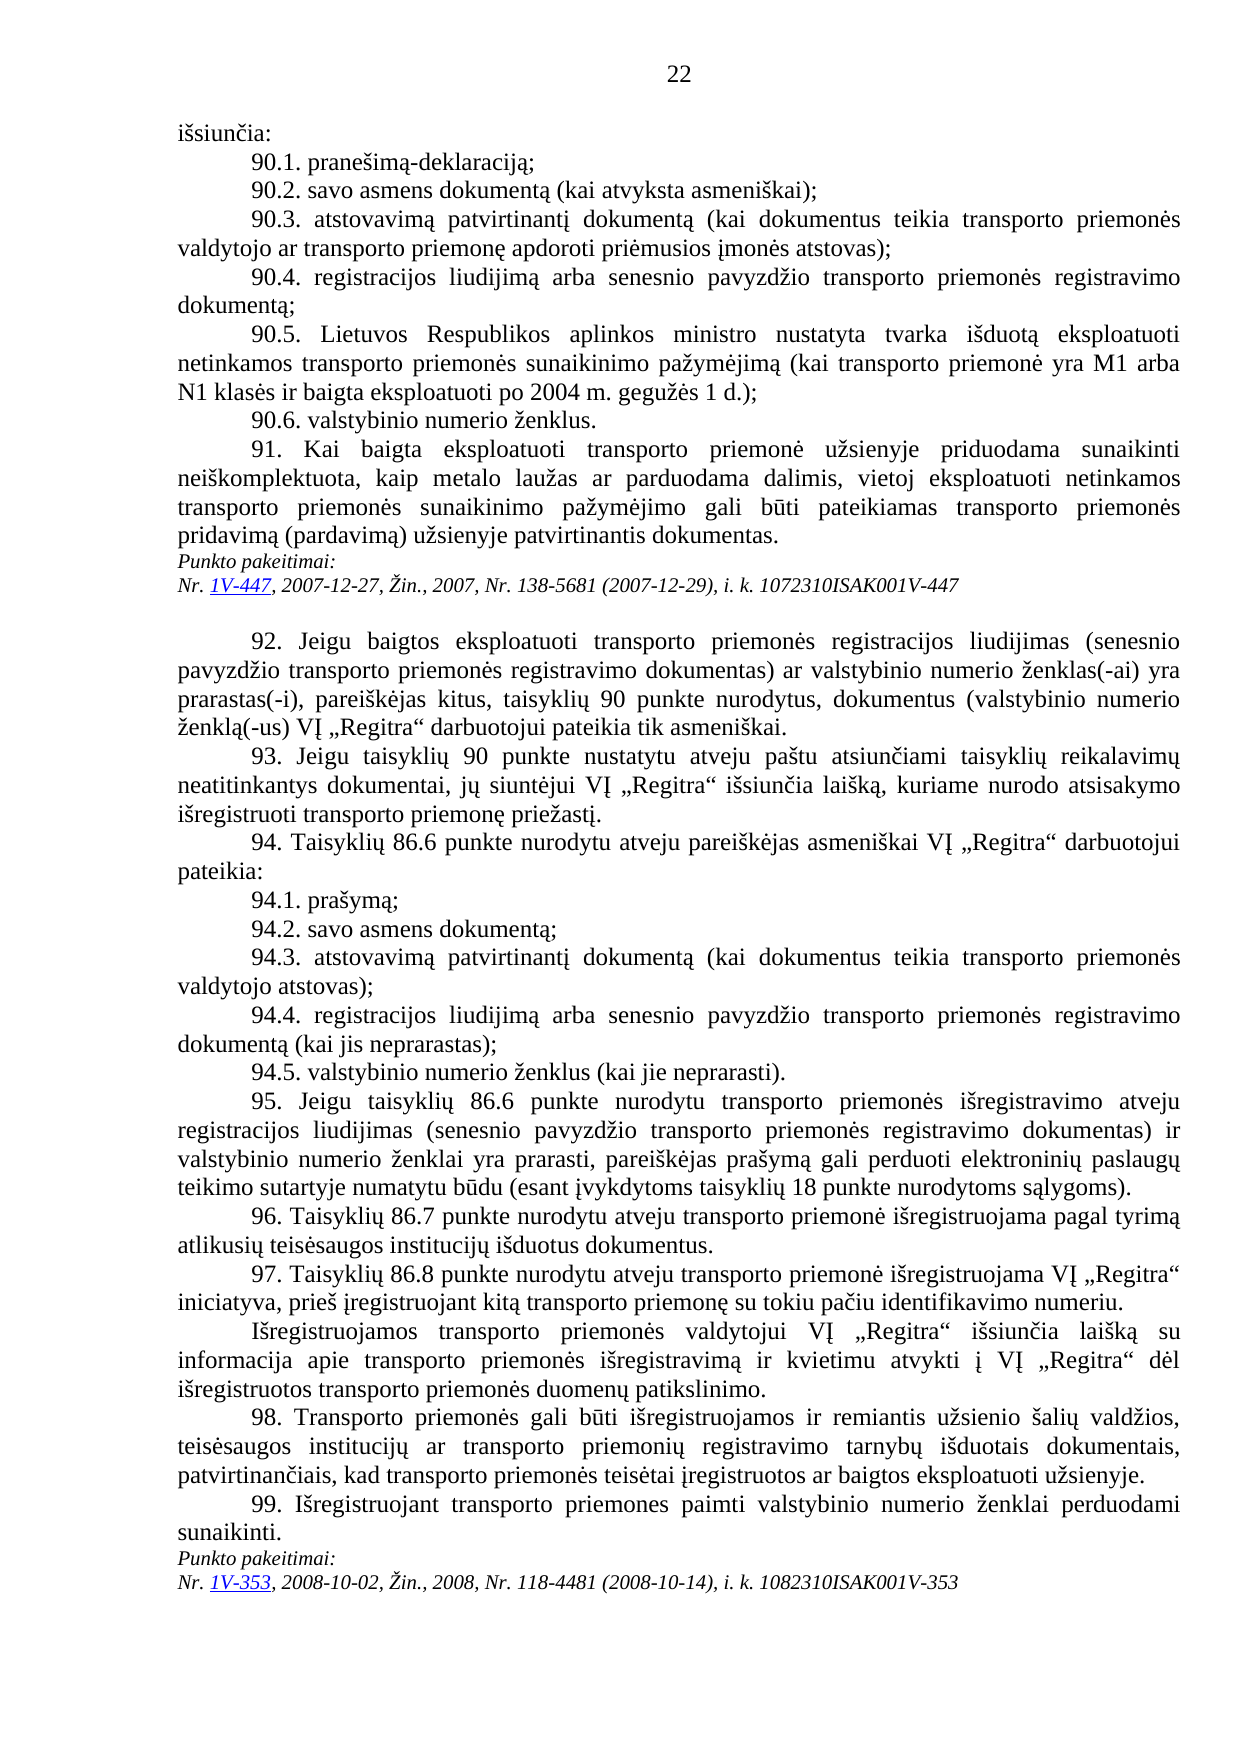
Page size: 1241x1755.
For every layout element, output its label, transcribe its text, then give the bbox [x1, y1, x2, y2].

text 99. Išregistruojant transporto priemones paimti valstybinio numerio ženklai perduodami sunaikinti. [177, 1489, 1181, 1546]
text 94.2. savo asmens dokumentą; [177, 914, 1181, 942]
text 90.4. registracijos liudijimą arba senesnio pavyzdžio transporto priemonės registravimo dokumentą; [177, 262, 1181, 319]
text 95. Jeigu taisyklių 86.6 punkte nurodytu transporto priemonės išregistravimo atveju registracijos liudijimas (senesnio pavyzdžio transporto priemonės registravimo dokumentas) ir valstybinio numerio ženklai yra prarasti, pareiškėjas prašymą gali perduoti elektroninių paslaugų teikimo sutartyje numatytu būdu (esant įvykdytoms taisyklių 18 punkte nurodytoms sąlygoms). [177, 1086, 1181, 1201]
text 94. Taisyklių 86.6 punkte nurodytu atveju pareiškėjas asmeniškai VĮ „Regitra“ darbuotojui pateikia: [177, 827, 1181, 885]
text Nr. 1V-447, 2007-12-27, Žin., 2007, Nr. 138-5681 (2007-12-29), i. k. 1072310ISAK001V-447 [177, 573, 1181, 597]
text 92. Jeigu baigtos eksploatuoti transporto priemonės registracijos liudijimas (senesnio pavyzdžio transporto priemonės registravimo dokumentas) ar valstybinio numerio ženklas(-ai) yra prarastas(-i), pareiškėjas kitus, taisyklių 90 punkte nurodytus, dokumentus (valstybinio numerio ženklą(-us) VĮ „Regitra“ darbuotojui pateikia tik asmeniškai. [177, 626, 1181, 741]
text 94.4. registracijos liudijimą arba senesnio pavyzdžio transporto priemonės registravimo dokumentą (kai jis neprarastas); [177, 1000, 1181, 1057]
text Punkto pakeitimai: [177, 1546, 1181, 1570]
text 90.2. savo asmens dokumentą (kai atvyksta asmeniškai); [177, 176, 1181, 204]
text 93. Jeigu taisyklių 90 punkte nustatytu atveju paštu atsiunčiami taisyklių reikalavimų neatitinkantys dokumentai, jų siuntėjui VĮ „Regitra“ išsiunčia laišką, kuriame nurodo atsisakymo išregistruoti transporto priemonę priežastį. [177, 741, 1181, 827]
text Išregistruojamos transporto priemonės valdytojui VĮ „Regitra“ išsiunčia laišką su informacija apie transporto priemonės išregistravimą ir kvietimu atvykti į VĮ „Regitra“ dėl išregistruotos transporto priemonės duomenų patikslinimo. [177, 1316, 1181, 1402]
text išsiunčia: [177, 118, 1181, 147]
text 90.3. atstovavimą patvirtinantį dokumentą (kai dokumentus teikia transporto priemonės valdytojo ar transporto priemonę apdoroti priėmusios įmonės atstovas); [177, 204, 1181, 262]
text 90.5. Lietuvos Respublikos aplinkos ministro nustatyta tvarka išduotą eksploatuoti netinkamos transporto priemonės sunaikinimo pažymėjimą (kai transporto priemonė yra M1 arba N1 klasės ir baigta eksploatuoti po 2004 m. gegužės 1 d.); [177, 319, 1181, 406]
text 98. Transporto priemonės gali būti išregistruojamos ir remiantis užsienio šalių valdžios, teisėsaugos institucijų ar transporto priemonių registravimo tarnybų išduotais dokumentais, patvirtinančiais, kad transporto priemonės teisėtai įregistruotos ar baigtos eksploatuoti užsienyje. [177, 1402, 1181, 1489]
text 90.6. valstybinio numerio ženklus. [177, 406, 1181, 434]
text 90.1. pranešimą-deklaraciją; [177, 147, 1181, 176]
text Punkto pakeitimai: [177, 549, 1181, 573]
text 96. Taisyklių 86.7 punkte nurodytu atveju transporto priemonė išregistruojama pagal tyrimą atlikusių teisėsaugos institucijų išduotus dokumentus. [177, 1201, 1181, 1259]
text 94.5. valstybinio numerio ženklus (kai jie neprarasti). [177, 1057, 1181, 1086]
text 91. Kai baigta eksploatuoti transporto priemonė užsienyje priduodama sunaikinti neiškomplektuota, kaip metalo laužas ar parduodama dalimis, vietoj eksploatuoti netinkamos transporto priemonės sunaikinimo pažymėjimo gali būti pateikiamas transporto priemonės pridavimą (pardavimą) užsienyje patvirtinantis dokumentas. [177, 434, 1181, 549]
text 94.1. prašymą; [177, 885, 1181, 914]
text 97. Taisyklių 86.8 punkte nurodytu atveju transporto priemonė išregistruojama VĮ „Regitra“ iniciatyva, prieš įregistruojant kitą transporto priemonę su tokiu pačiu identifikavimo numeriu. [177, 1259, 1181, 1316]
text Nr. 1V-353, 2008-10-02, Žin., 2008, Nr. 118-4481 (2008-10-14), i. k. 1082310ISAK001V-353 [177, 1570, 1181, 1594]
text 94.3. atstovavimą patvirtinantį dokumentą (kai dokumentus teikia transporto priemonės valdytojo atstovas); [177, 942, 1181, 1000]
